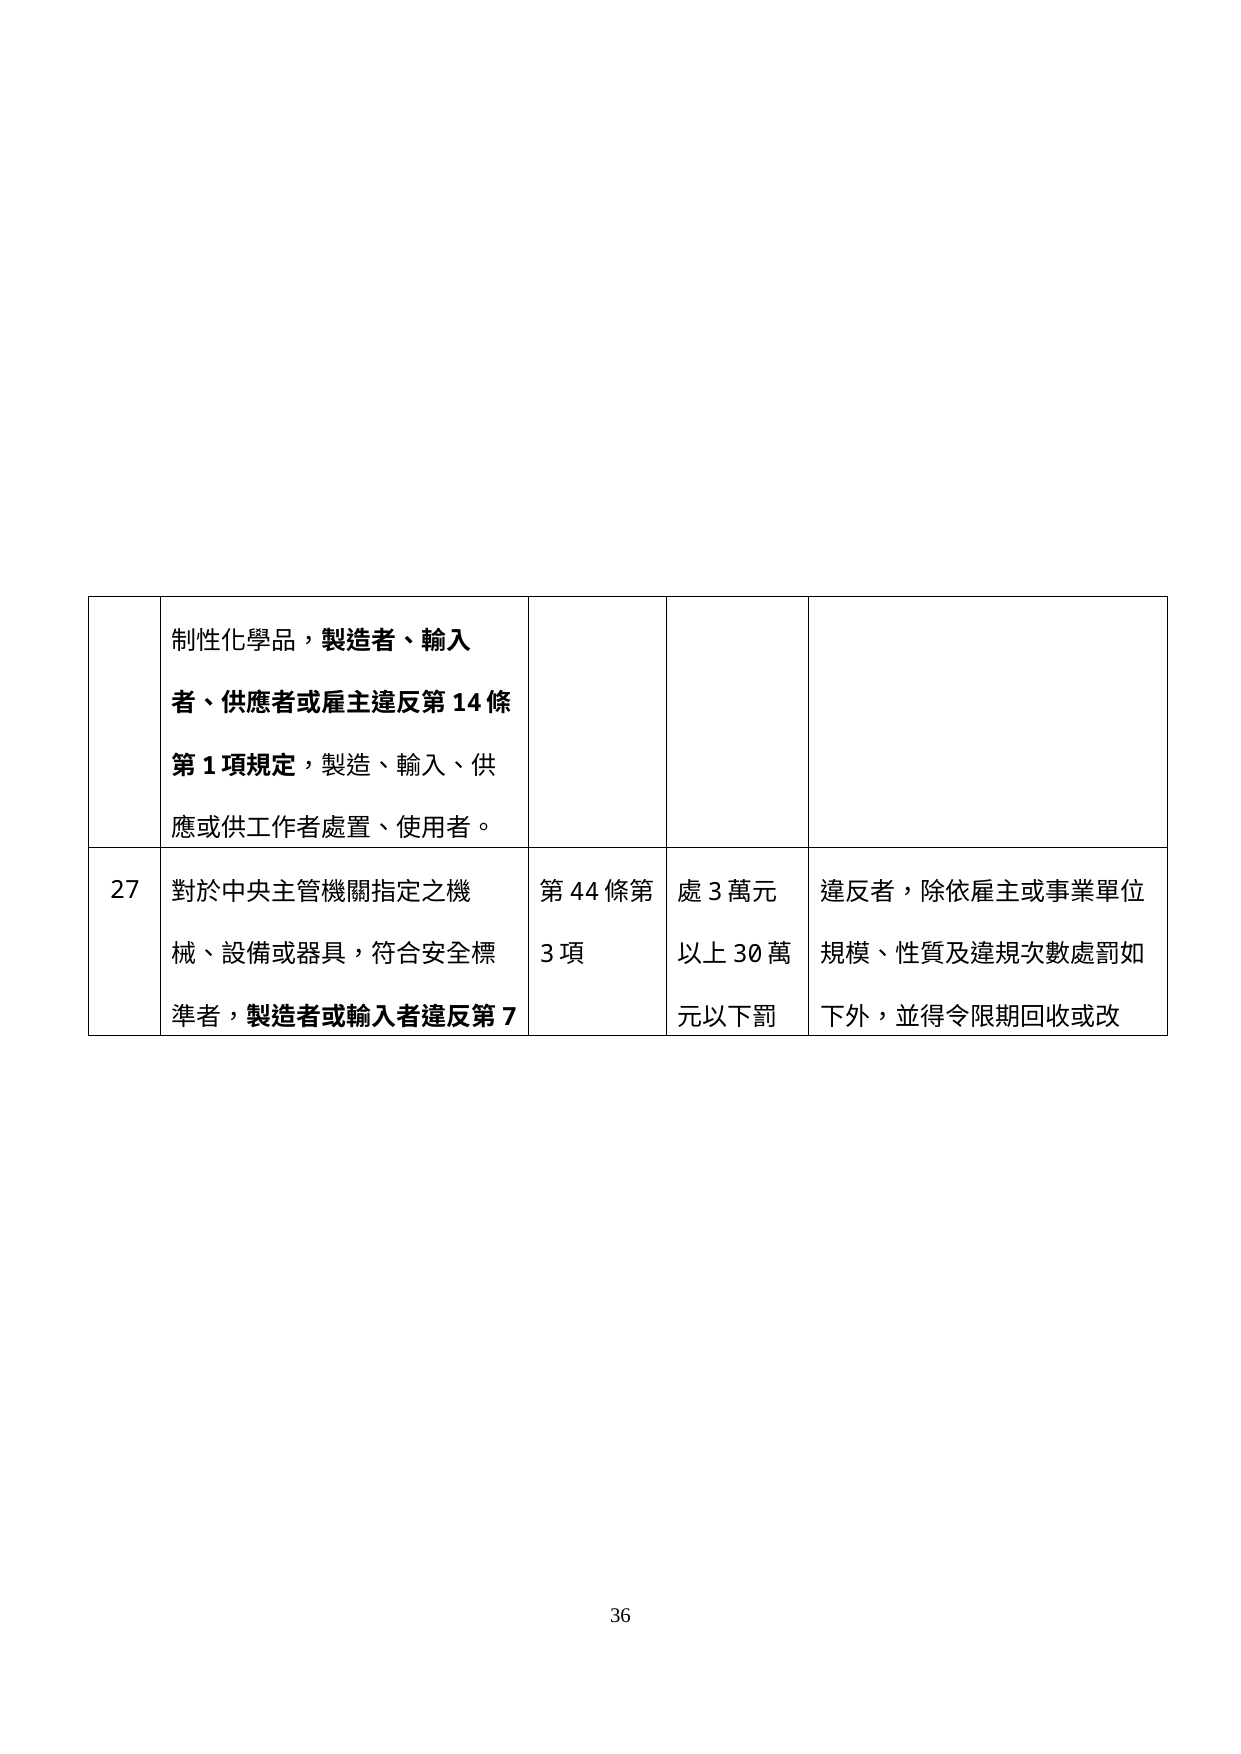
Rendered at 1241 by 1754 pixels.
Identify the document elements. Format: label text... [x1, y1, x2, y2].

table_cell 違反者，除依雇主或事業單位規模、性質及違規次數處罰如下外，並得令限期回收或改正： 甲類： 第1次：3萬元至6萬元。 第2次：6萬元至9萬元。 第3次以上：9萬元至30萬元。 乙類： 第1次：3萬元至5萬元。 第2次：5萬元至7萬元。 第3次：7萬元至9萬元。 [809, 848, 1167, 1035]
table_cell 違反者，除依雇主或事業單位規模、性質及違規次數處罰如下外，並得限期停止輸入、產製、製造或供應；屆期不停止者，並得按次處罰： 甲類： 第1次：20萬元至40萬元。 第2次：40萬元至60萬元。 第3次以上：60萬元至200萬元。 乙類： 第1次：20萬元至30萬元。 第2次：30萬元至40萬元。 第3次以上：40萬元至200萬元。 [809, 597, 1167, 847]
table_cell 第44條第3項 [529, 848, 666, 1035]
table_cell 對於中央主管機關指定之機械、設備或器具，符合安全標準者，製造者或輸入者違反第7 [161, 848, 528, 1035]
table_cell [89, 597, 160, 847]
table_cell [529, 597, 666, 847]
table_cell 制性化學品，製造者、輸入者、供應者或雇主違反第14條第1項規定，製造、輸入、供應或供工作者處置、使用者。 [161, 597, 528, 847]
table_cell 處3萬元以上30萬元以下罰 [667, 848, 808, 1035]
table_cell [667, 597, 808, 847]
table_cell 27 [89, 848, 160, 1035]
